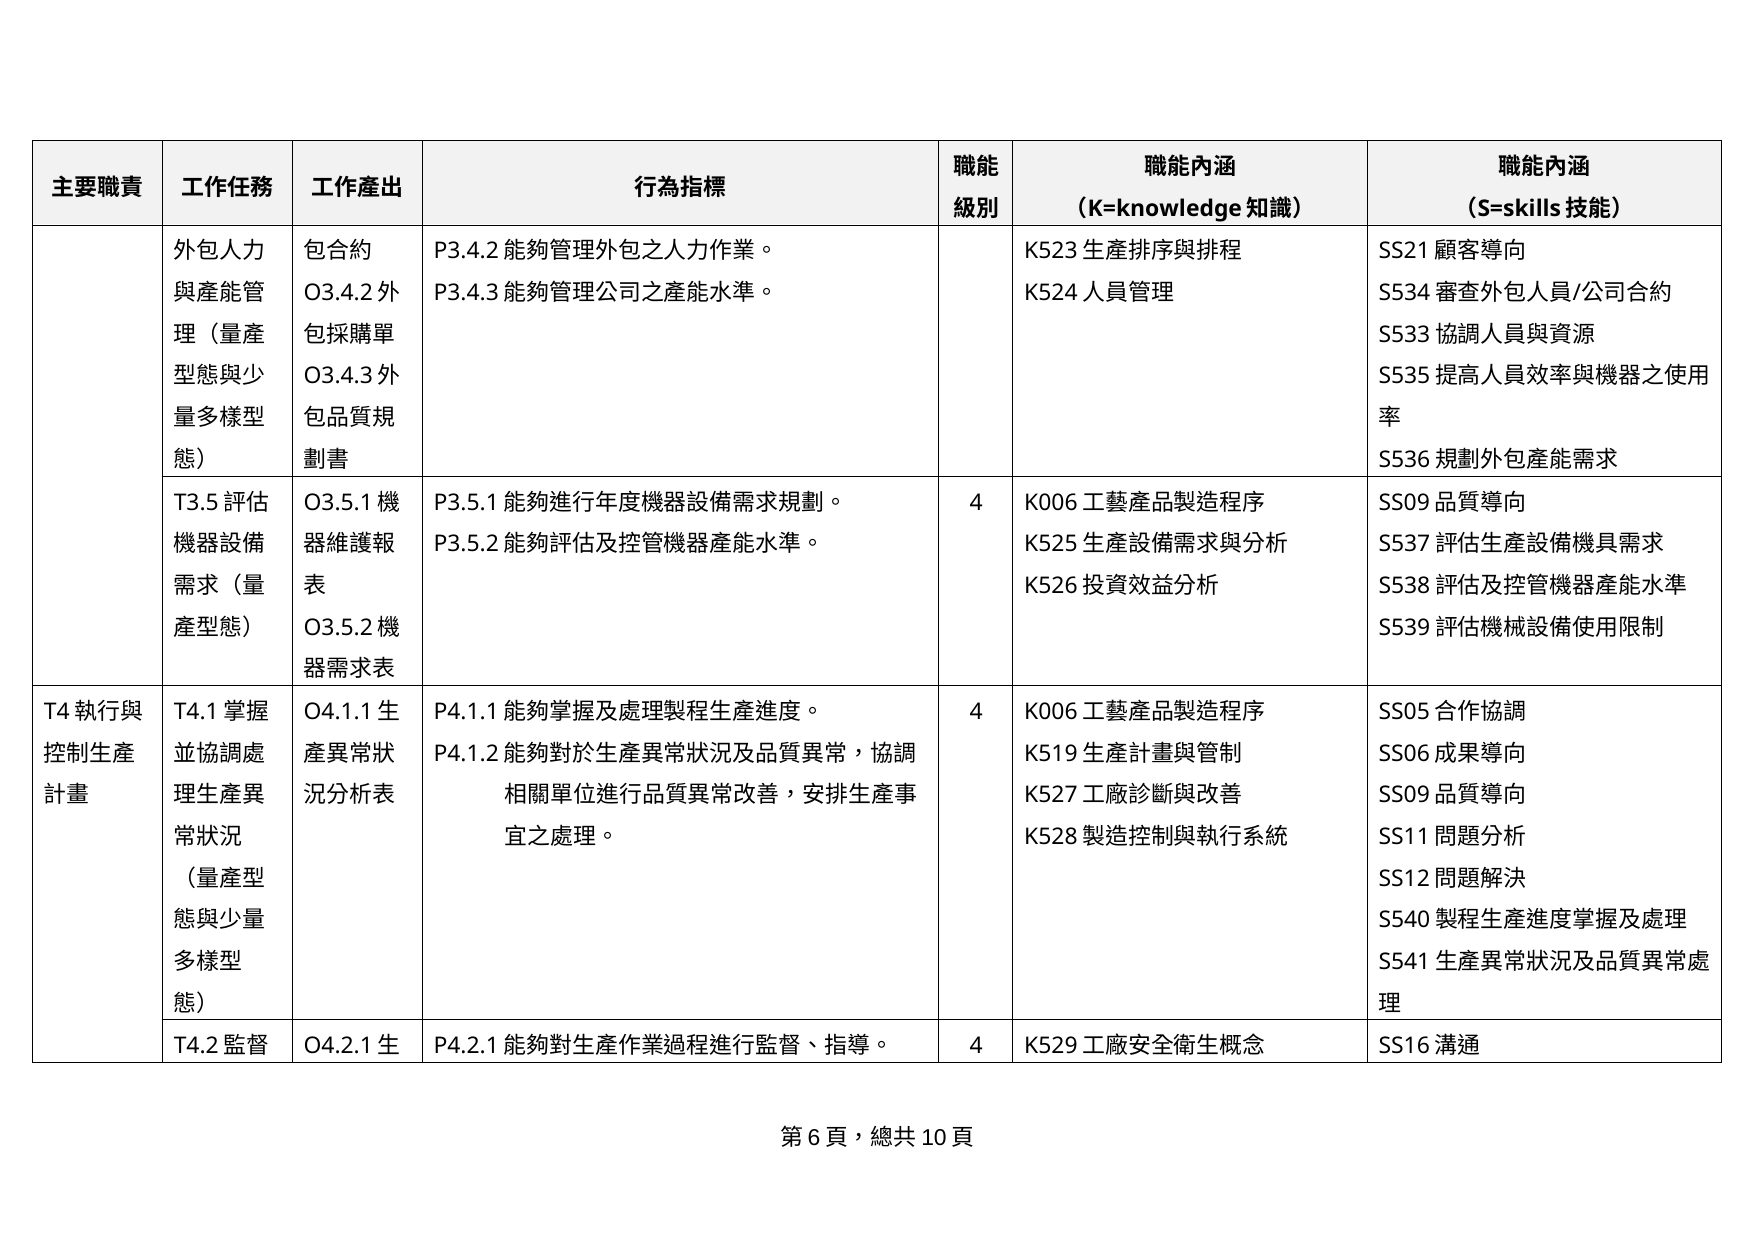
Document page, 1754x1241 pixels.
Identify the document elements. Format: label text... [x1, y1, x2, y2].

table_cell P3.4.2能夠管理外包之人力作業。 P3.4.3能夠管理公司之產能水準。 [423, 226, 938, 476]
table_cell O4.2.1生 [293, 1020, 422, 1062]
table_cell O4.1.1生產異常狀況分析表 [293, 686, 422, 1019]
table_cell SS09品質導向 S537評估生產設備機具需求 S538評估及控管機器產能水準 S539評估機械設備使用限制 [1368, 477, 1721, 685]
table_cell T4.2監督 [163, 1020, 292, 1062]
table_header 職能級別 [939, 141, 1012, 224]
table_cell 4 [939, 686, 1012, 1019]
table_header 工作產出 [293, 141, 422, 224]
table_cell T4.1掌握並協調處理生產異常狀況（量產型態與少量多樣型態） [163, 686, 292, 1019]
table_cell SS21顧客導向 S534審查外包人員/公司合約 S533協調人員與資源 S535提高人員效率與機器之使用率 S536規劃外包產能需求 [1368, 226, 1721, 476]
table_cell SS16溝通 [1368, 1020, 1721, 1062]
table_cell O3.5.1機器維護報表 O3.5.2機器需求表 [293, 477, 422, 685]
table_cell K006工藝產品製造程序 K519生產計畫與管制 K527工廠診斷與改善 K528製造控制與執行系統 [1013, 686, 1367, 1019]
table_cell T3.5評估機器設備需求（量產型態） [163, 477, 292, 685]
table_cell T4執行與控制生產計畫 [33, 686, 162, 1062]
table_cell P4.1.1能夠掌握及處理製程生產進度。 P4.1.2能夠對於生產異常狀況及品質異常，協調相關單位進行品質異常改善，安排生產事宜之處理。 [423, 686, 938, 1019]
table_cell [33, 226, 162, 685]
table_cell K529工廠安全衛生概念 [1013, 1020, 1367, 1062]
table_header 行為指標 [423, 141, 938, 224]
table_header 工作任務 [163, 141, 292, 224]
table_header 職能內涵 （S=skills技能） [1368, 141, 1721, 224]
table_cell [939, 226, 1012, 476]
table_cell 包合約 O3.4.2外包採購單 O3.4.3外包品質規劃書 [293, 226, 422, 476]
table_cell P4.2.1能夠對生產作業過程進行監督、指導。 [423, 1020, 938, 1062]
table_cell SS05合作協調 SS06成果導向 SS09品質導向 SS11問題分析 SS12問題解決 S540製程生產進度掌握及處理 S541生產異常狀況及品質異常處理 [1368, 686, 1721, 1019]
table_cell P3.5.1能夠進行年度機器設備需求規劃。 P3.5.2能夠評估及控管機器產能水準。 [423, 477, 938, 685]
table_cell 4 [939, 477, 1012, 685]
table_cell 外包人力與產能管理（量產型態與少量多樣型態） [163, 226, 292, 476]
table_cell 4 [939, 1020, 1012, 1062]
table_cell K006工藝產品製造程序 K525生產設備需求與分析 K526投資效益分析 [1013, 477, 1367, 685]
table_header 職能內涵 （K=knowledge知識） [1013, 141, 1367, 224]
table_cell K523生產排序與排程 K524人員管理 [1013, 226, 1367, 476]
table_header 主要職責 [33, 141, 162, 224]
